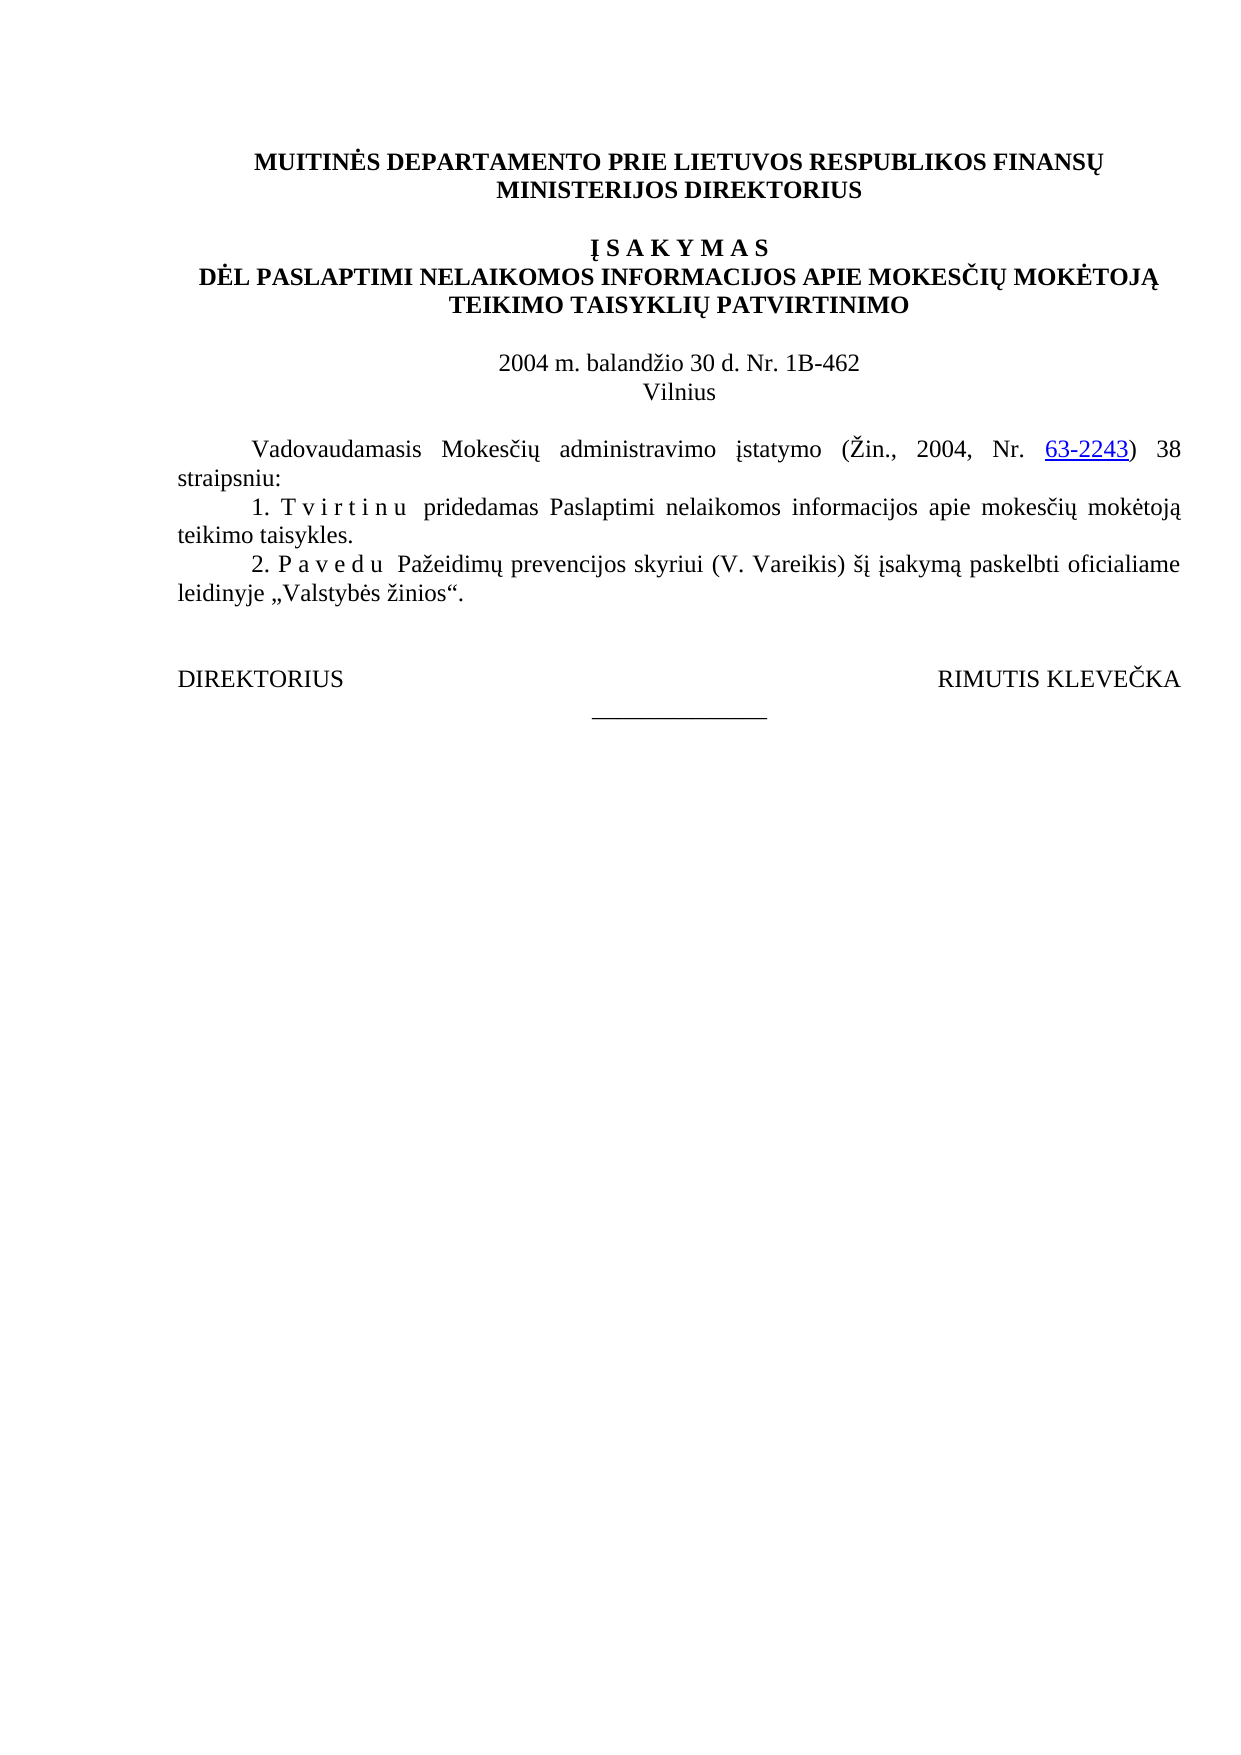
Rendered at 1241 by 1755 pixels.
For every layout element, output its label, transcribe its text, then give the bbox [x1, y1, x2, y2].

text Vilnius [177, 377, 1181, 406]
text Į S A K Y M A S [177, 233, 1181, 262]
text 2004 m. balandžio 30 d. Nr. 1B-462 [177, 348, 1181, 377]
text DIREKTORIUS RIMUTIS KLEVEČKA [177, 664, 1181, 693]
text ______________ [177, 693, 1181, 722]
text Vadovaudamasis Mokesčių administravimo įstatymo (Žin., 2004, Nr. 63-2243) 38 straipsniu: [177, 434, 1181, 492]
text 2. Pavedu Pažeidimų prevencijos skyriui (V. Vareikis) šį įsakymą paskelbti oficialiame leidinyje „Valstybės žinios“. [177, 549, 1181, 607]
text DĖL PASLAPTIMI NELAIKOMOS INFORMACIJOS APIE MOKESČIŲ MOKĖTOJĄ TEIKIMO TAISYKLIŲ PATVIRTINIMO [177, 262, 1181, 319]
text 1. Tvirtinu pridedamas Paslaptimi nelaikomos informacijos apie mokesčių mokėtoją teikimo taisykles. [177, 492, 1181, 549]
text MUITINĖS DEPARTAMENTO PRIE LIETUVOS RESPUBLIKOS FINANSŲ MINISTERIJOS DIREKTORIUS [177, 147, 1181, 204]
